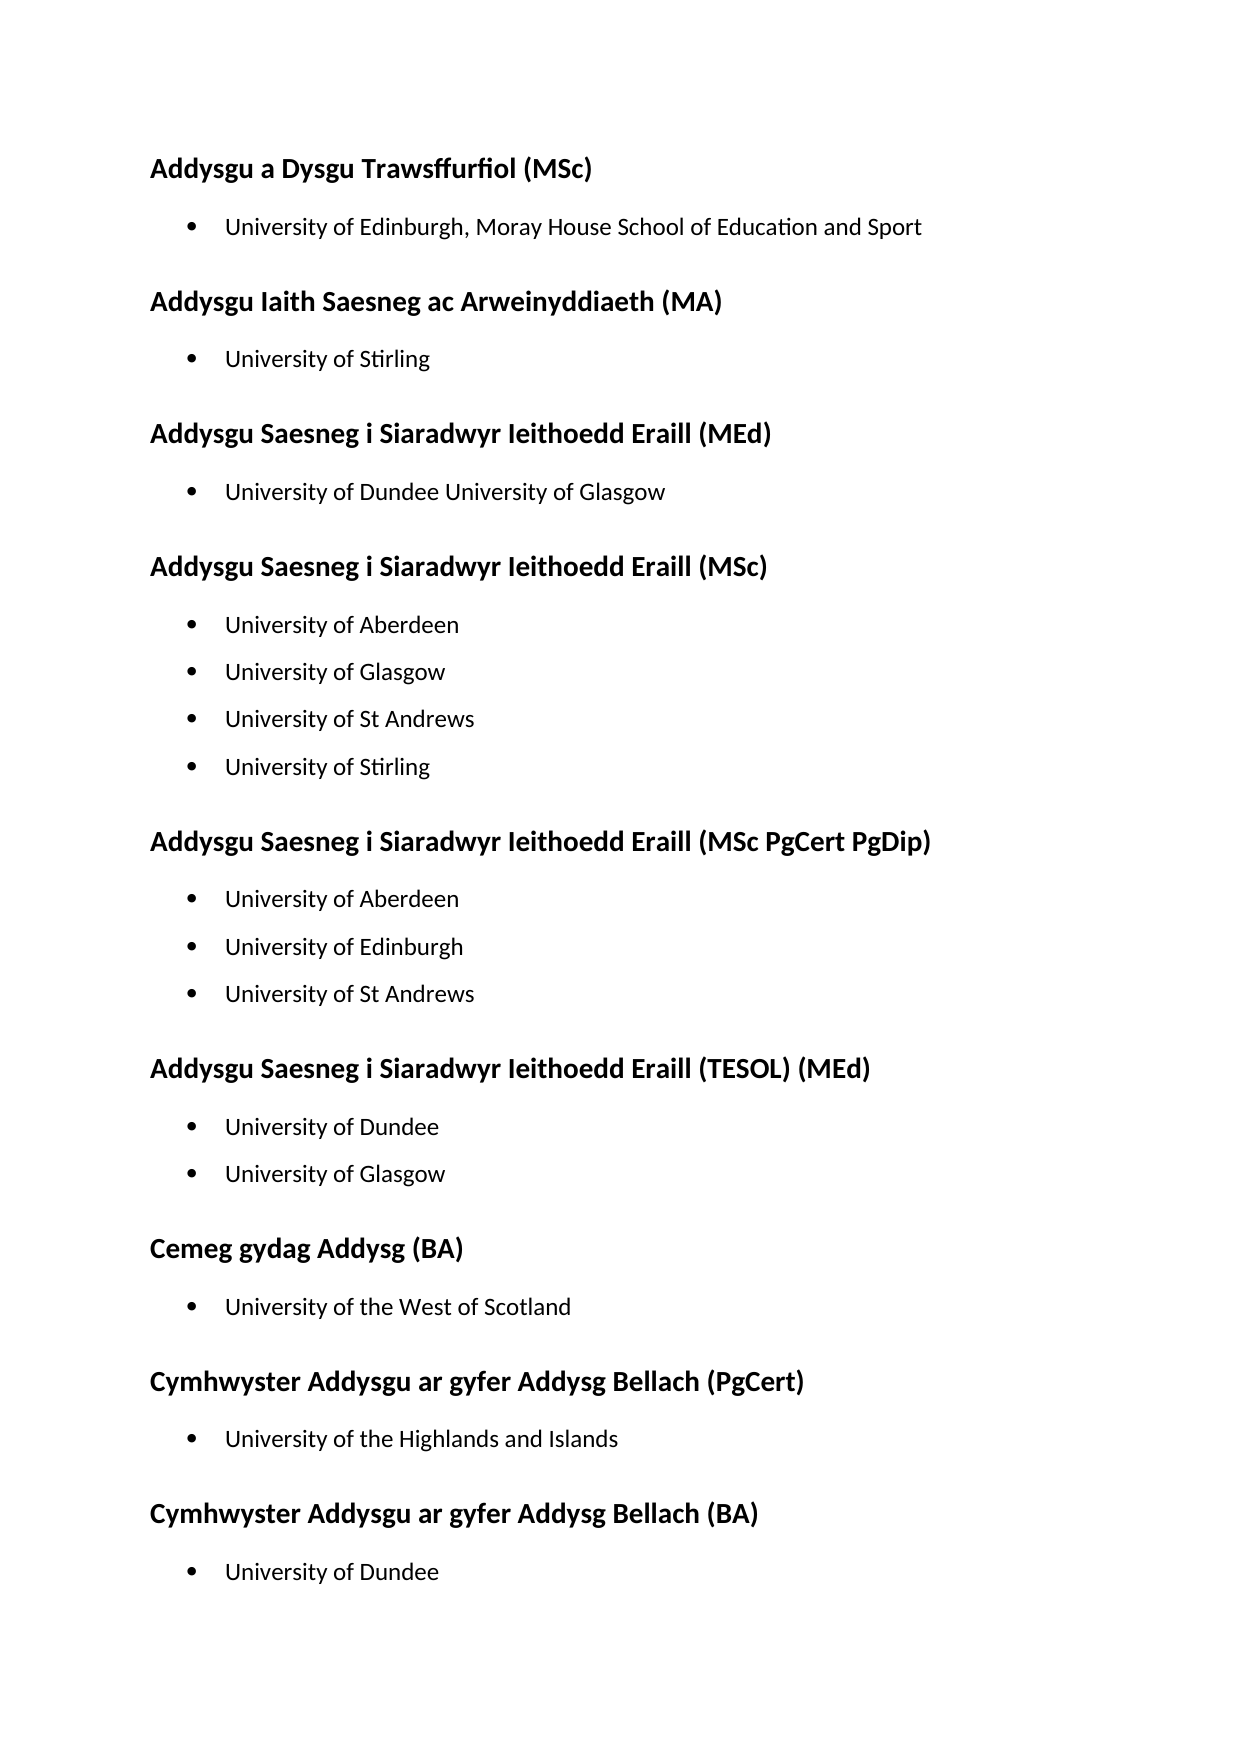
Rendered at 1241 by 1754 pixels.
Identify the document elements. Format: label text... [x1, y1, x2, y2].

list University of Stirling [187, 751, 1090, 781]
subtitle Addysgu Saesneg i Siaradwyr Ieithoedd Eraill (MSc PgCert PgDip) [150, 823, 1090, 858]
list University of Dundee [187, 1111, 1090, 1141]
list University of Aberdeen [187, 883, 1090, 914]
list University of Glasgow [187, 656, 1090, 687]
subtitle Addysgu Iaith Saesneg ac Arweinyddiaeth (MA) [150, 283, 1090, 318]
list University of Glasgow [187, 1158, 1090, 1188]
subtitle Cemeg gydag Addysg (BA) [150, 1230, 1090, 1266]
list University of the West of Scotland [187, 1291, 1090, 1321]
subtitle Cymhwyster Addysgu ar gyfer Addysg Bellach (PgCert) [150, 1363, 1090, 1398]
list University of Dundee University of Glasgow [187, 476, 1090, 507]
subtitle Addysgu Saesneg i Siaradwyr Ieithoedd Eraill (TESOL) (MEd) [150, 1050, 1090, 1086]
list University of St Andrews [187, 703, 1090, 734]
list University of Stirling [187, 343, 1090, 374]
subtitle Addysgu a Dysgu Trawsffurfiol (MSc) [150, 150, 1090, 186]
list University of Edinburgh [187, 931, 1090, 961]
list University of the Highlands and Islands [187, 1423, 1090, 1454]
list University of Dundee [187, 1556, 1090, 1587]
subtitle Addysgu Saesneg i Siaradwyr Ieithoedd Eraill (MSc) [150, 548, 1090, 584]
subtitle Addysgu Saesneg i Siaradwyr Ieithoedd Eraill (MEd) [150, 416, 1090, 451]
list University of St Andrews [187, 978, 1090, 1008]
subtitle Cymhwyster Addysgu ar gyfer Addysg Bellach (BA) [150, 1496, 1090, 1531]
list University of Edinburgh, Moray House School of Education and Sport [187, 211, 1090, 241]
list University of Aberdeen [187, 609, 1090, 639]
